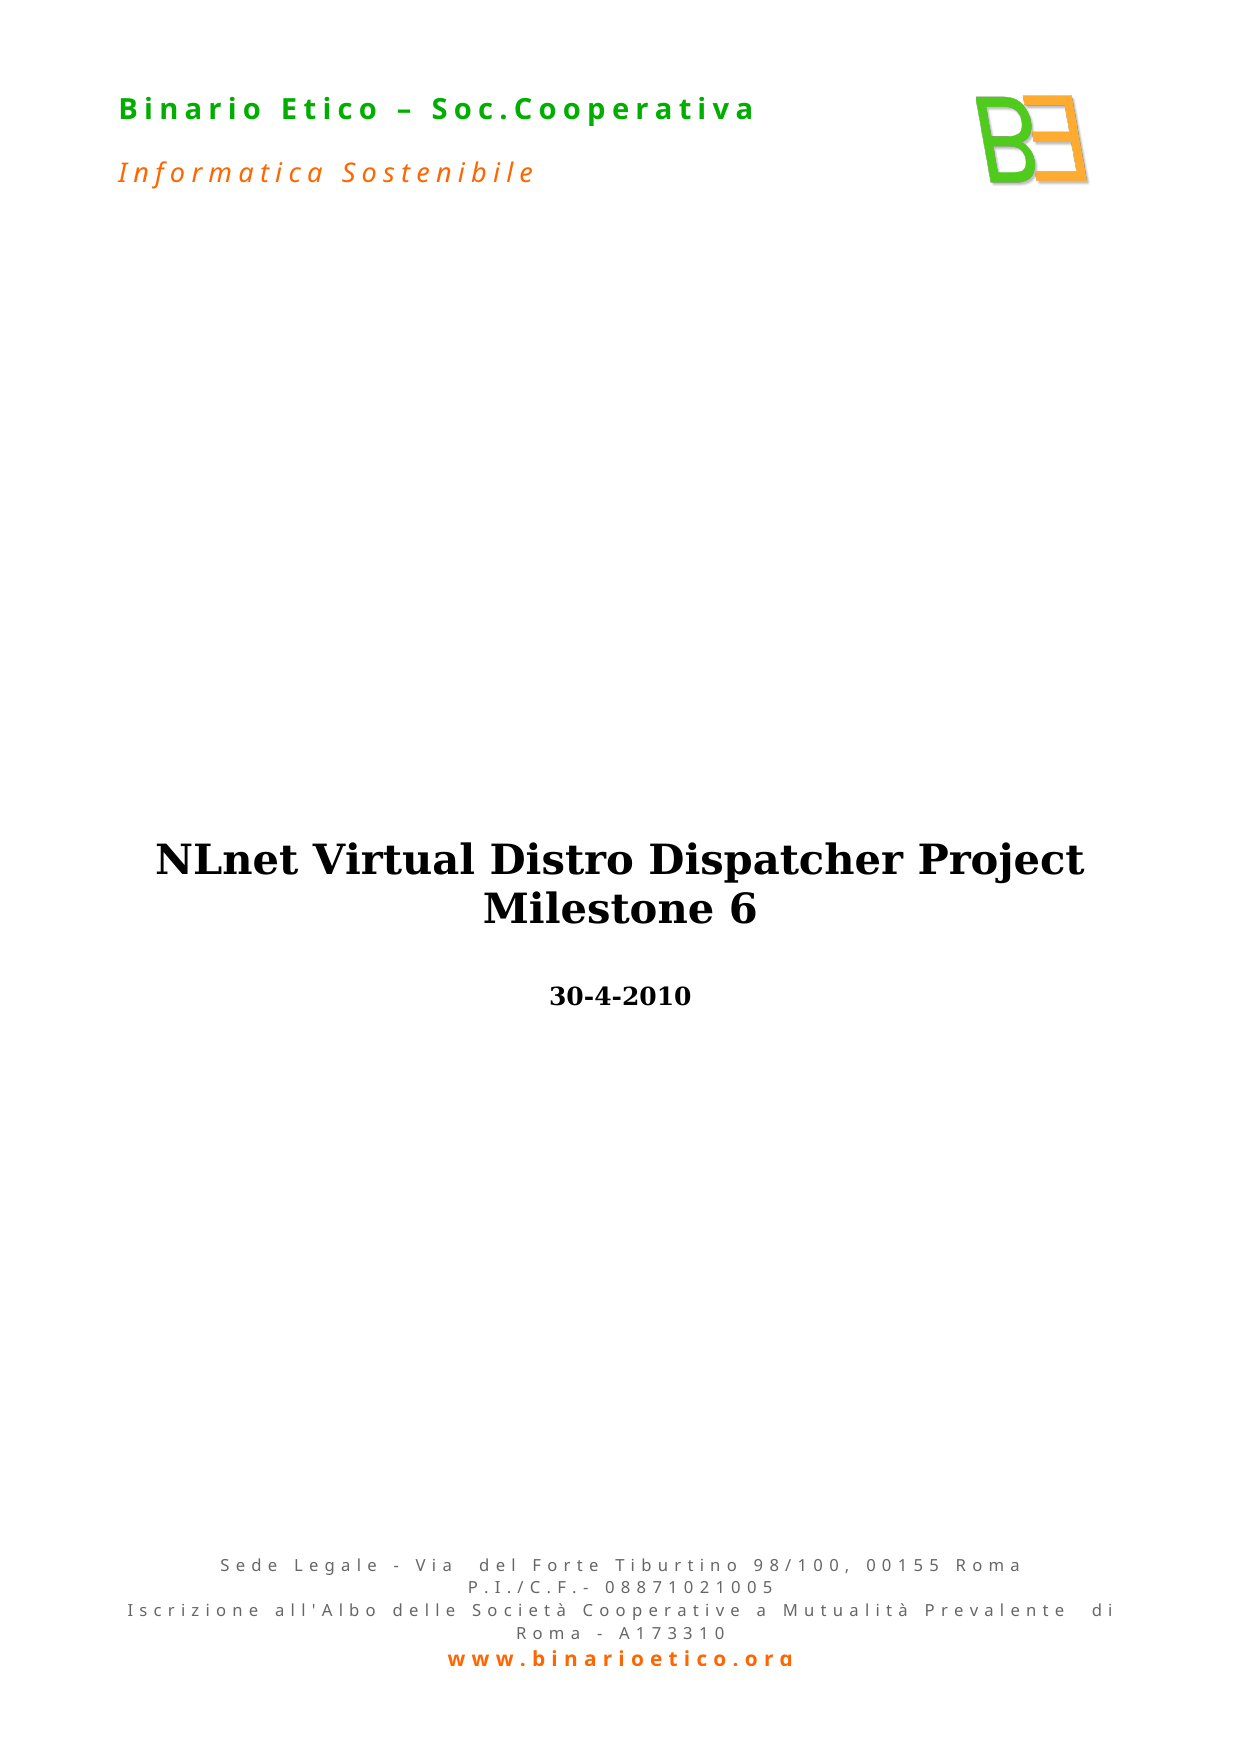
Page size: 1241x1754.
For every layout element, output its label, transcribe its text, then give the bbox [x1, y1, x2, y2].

text 30-4-2010 [118, 982, 1122, 1012]
text Milestone 6 [118, 884, 1122, 933]
text NLnet Virtual Distro Dispatcher Project [118, 836, 1122, 884]
picture [976, 95, 1091, 187]
